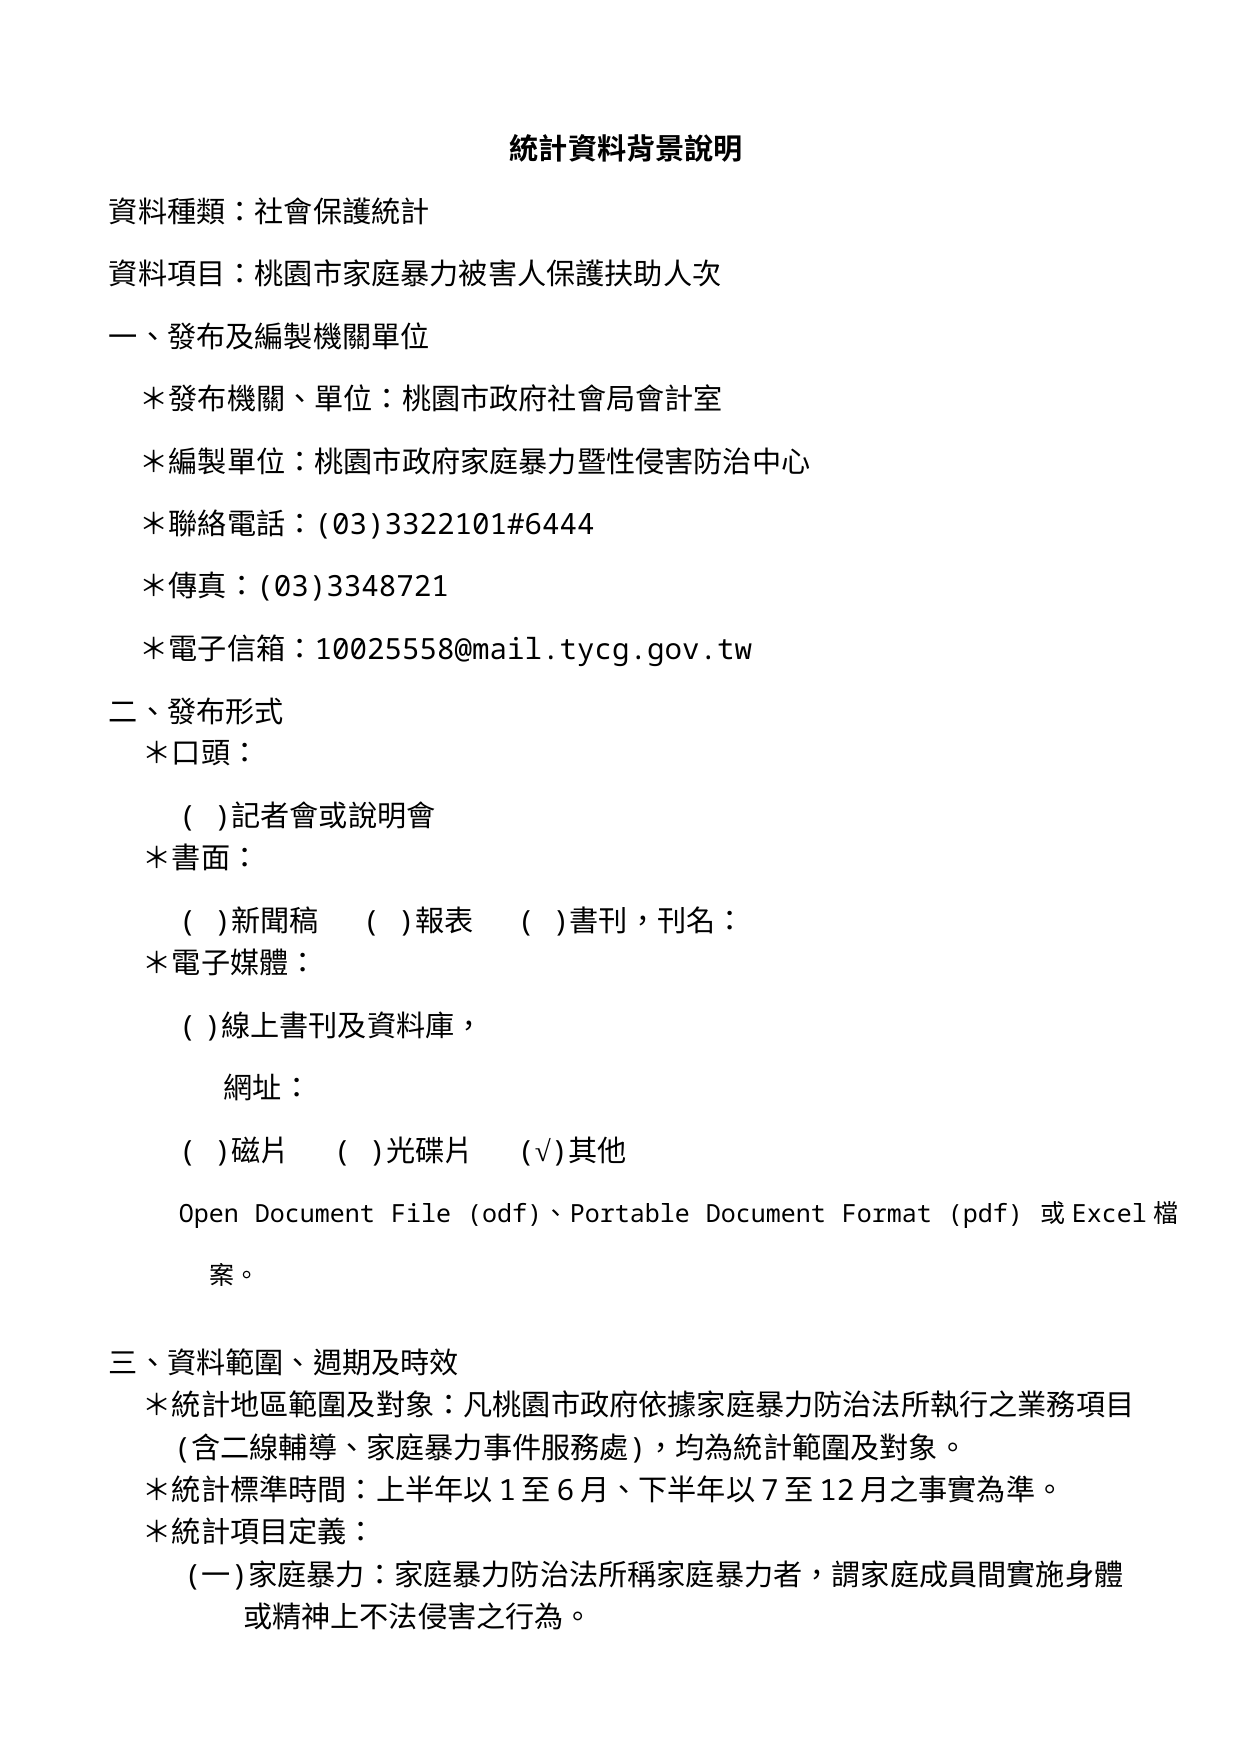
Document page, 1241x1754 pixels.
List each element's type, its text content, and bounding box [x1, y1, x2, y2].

table_header 統計資料背景說明 資料種類：社會保護統計 資料項目：桃園市家庭暴力被害人保護扶助人次 一、發布及編製機關單位 ＊發布機關、單位：桃園市政府社會局會計室 ＊編製單位：桃園市政府家庭暴力暨性侵害防治中心 ＊聯絡電話：(03)3322101#6444 ＊傳真：(03)3348721 ＊電子信箱：10025558@mail.tycg.gov.tw 二、發布形式 ＊口頭： ( )記者會或說明會 ＊書面： ( )新聞稿 ( )報表 ( )書刊，刊名： ＊電子媒體： ( )線上書刊及資料庫， 網址： ( )磁片 ( )光碟片 (√)其他 Open Document File (odf)、Portable Document Format (pdf) 或Excel檔案。 三、資料範圍、週期及時效 ＊統計地區範圍及對象：凡桃園市政府依據家庭暴力防治法所執行之業務項目(含二線輔導、家庭暴力事件服務處)，均為統計範圍及對象。 ＊統計標準時間：上半年以1至6月、下半年以7至12月之事實為準。 ＊統計項目定義： (一)家庭暴力：家庭暴力防治法所稱家庭暴力者，謂家庭成員間實施身體或精神上不法侵害之行為。 (二)人次：指當期受理服務人次之總數。 (三)被害人保護扶助人次：指桃園市政府自行及委託民間團體提供家庭暴力被害人之保護扶助服務人次。 1.諮詢協談：運用個案工作方法(含電訪、會談、訪視)，提供被害人情緒支持、問題諮詢和澄清、評估與處置及社會技巧訓練等。 2.庇護安置：為維護被害人人身安全所提供之住所收容服務(一進一出以1人次計算，且被害人與其隨行子女須分別計算)。 3.陪同報案、偵詢(訊)：於被害人接受警察詢問或檢察官訊問時之陪同服務。 4.陪同出庭：於被害人出席檢察官召開之偵查庭及法官召開之法庭審理時之陪同服務。 5.驗傷診療：轉介或陪同被害人至醫療院所驗傷、診療及採證等之服務。 6.聲請保護令：指社工人員協助或主動為被害人向法院聲請保護令。 7.法律扶助：轉介律師或專業法律諮詢人員提供被害人法律諮詢、訴訟等相關服務。 8.經濟扶助：指提供案家緊急生活扶助、生活扶助、急難救助、租金補助、醫療補助、律師費用補助、訴訟費用補助、子女生活津貼/補助、子女教育補助、兒童托育費用/津貼、民間慈善團體資助、其他補助，但不包括庇護安置補助、心理治療、諮商與輔導費用補助，同一扶助類別多次申請核撥者以1服務人次計算。 9.心理諮商與輔導：轉介或提供被害人個別、團體或家族專業心理諮商及輔導服務，以協助被害人渡過心靈危機並促進其身心健康發展之服務。 10.就業服務：提供就業諮詢或轉介被害人相關就業資源、職業輔導及職業訓練等之服務。 11.就學或轉學服務：提供被害人就學或轉學服務。 12.轉介/提供目睹暴力服務：評估被害人之未成年子女有目睹暴力情事時，依其受創程度轉介或提供目睹暴力服務，如：社工人員自行開案輔導、委託心理師個別或團 體諮商、轉介醫院門診治療、知會學校所屬主管機關續處等。 13.子女問題協助：提供被害人有關子女問題之協助，如：就學服務(如：轉學籍、課業輔導、學校生活適應等)、心理諮商與輔導(如：心理創傷、行為問題、親子問題等)、醫療問題、兒少保護通報、監督未成年子女會面交往與交付、轉介早期療育等之服務。 14.通譯服務：提供本國籍原住民及非本國籍被害人相關語言翻譯服務。 15.其他扶助：前揭各項以外之被害人保護扶助服務。 (四)本國籍、外國籍：係依目前有無取得我國國籍區分。 (五)案件類型：包括婚姻/離婚/同居關係暴力、兒少保護、直系血親(姻)親卑親屬虐待尊親屬及其他。 ＊統計單位：人次。 ＊統計分類：橫項依「被害人年齡」、「國籍身分」、「性別」及「案件類型」分；縱項依「被害人保護扶助項目」分。 ＊發布週期(指資料編製或產生之頻率，如月、季、年等)：半年。 ＊時效(指統計標準時間至資料發布時間之間隔時間)：2個月又5日。 ＊資料變革：無。 四、公開資料發布訊息 ＊預告發布日期(含預告方式及週期)：每半年終了後2個月又5日(遇假日順延)以報表、網際網路發布。 ＊同步發送單位(說明資料發布時同步發送之單位或可同步查得該資料之網址)：衛生福利部統計處、桃園市政府主計處。 五、資料品質 ＊統計指標編製方法與資料來源說明：依據桃園市政府家庭暴力及性侵害防治中心(含二線輔導、家庭暴力事件服務處)辦理之各項家庭暴力服務業務編製。 ＊統計資料交叉查核及確保資料合理性之機制(說明各項資料之相互關係及不同資料來源之相關統計差異性)：各項區分性別之統計項目之「男」+「女」=「總計」。 六、須注意及預定改變之事項(說明預定修正之資料、定義、統計方法等及其修正原因)：無。 七、其他事項：無。 [98, 105, 1155, 1636]
